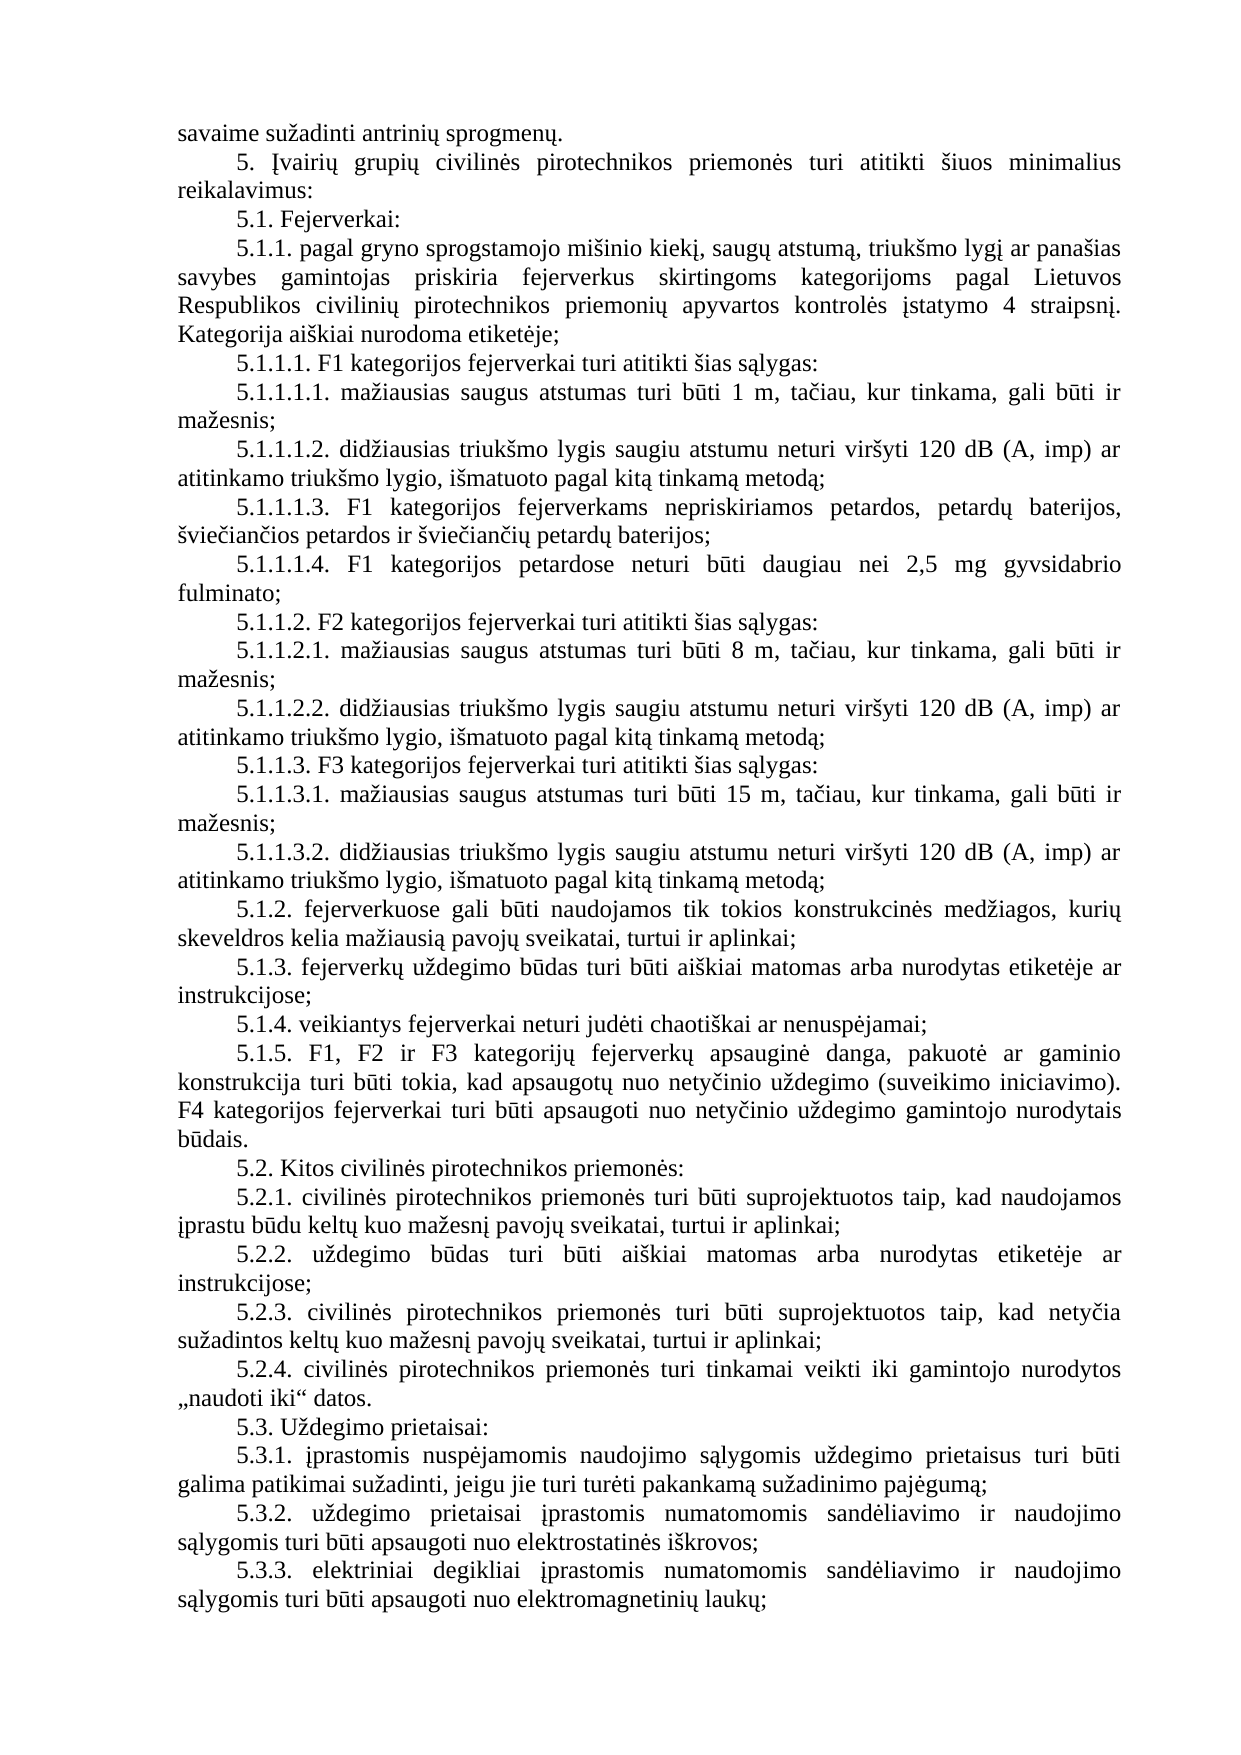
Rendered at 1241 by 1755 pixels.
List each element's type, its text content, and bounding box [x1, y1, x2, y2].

text 5.1.5. F1, F2 ir F3 kategorijų fejerverkų apsauginė danga, pakuotė ar gaminio konstrukcija turi būti tokia, kad apsaugotų nuo netyčinio uždegimo (suveikimo iniciavimo). F4 kategorijos fejerverkai turi būti apsaugoti nuo netyčinio uždegimo gamintojo nurodytais būdais. [177, 1038, 1122, 1153]
text 5.1.1.1.1. mažiausias saugus atstumas turi būti 1 m, tačiau, kur tinkama, gali būti ir mažesnis; [177, 377, 1122, 434]
text 5.1.1.2. F2 kategorijos fejerverkai turi atitikti šias sąlygas: [177, 607, 1122, 636]
text 5.1.1.3.2. didžiausias triukšmo lygis saugiu atstumu neturi viršyti 120 dB (A, imp) ar atitinkamo triukšmo lygio, išmatuoto pagal kitą tinkamą metodą; [177, 837, 1122, 894]
text 5.1.1.2.1. mažiausias saugus atstumas turi būti 8 m, tačiau, kur tinkama, gali būti ir mažesnis; [177, 636, 1122, 693]
text 5.3. Uždegimo prietaisai: [177, 1412, 1122, 1441]
text 5.2.4. civilinės pirotechnikos priemonės turi tinkamai veikti iki gamintojo nurodytos „naudoti iki“ datos. [177, 1354, 1122, 1412]
text 5.1.2. fejerverkuose gali būti naudojamos tik tokios konstrukcinės medžiagos, kurių skeveldros kelia mažiausią pavojų sveikatai, turtui ir aplinkai; [177, 894, 1122, 952]
text 5.1.1.1.4. F1 kategorijos petardose neturi būti daugiau nei 2,5 mg gyvsidabrio fulminato; [177, 549, 1122, 607]
text savaime sužadinti antrinių sprogmenų. [177, 118, 1122, 147]
text 5.2.2. uždegimo būdas turi būti aiškiai matomas arba nurodytas etiketėje ar instrukcijose; [177, 1239, 1122, 1297]
text 5.3.2. uždegimo prietaisai įprastomis numatomomis sandėliavimo ir naudojimo sąlygomis turi būti apsaugoti nuo elektrostatinės iškrovos; [177, 1498, 1122, 1556]
text 5.1.1.1.3. F1 kategorijos fejerverkams nepriskiriamos petardos, petardų baterijos, šviečiančios petardos ir šviečiančių petardų baterijos; [177, 492, 1122, 549]
text 5.1. Fejerverkai: [177, 204, 1122, 233]
text 5. Įvairių grupių civilinės pirotechnikos priemonės turi atitikti šiuos minimalius reikalavimus: [177, 147, 1122, 204]
text 5.3.1. įprastomis nuspėjamomis naudojimo sąlygomis uždegimo prietaisus turi būti galima patikimai sužadinti, jeigu jie turi turėti pakankamą sužadinimo pajėgumą; [177, 1441, 1122, 1498]
text 5.1.3. fejerverkų uždegimo būdas turi būti aiškiai matomas arba nurodytas etiketėje ar instrukcijose; [177, 952, 1122, 1009]
text 5.2.1. civilinės pirotechnikos priemonės turi būti suprojektuotos taip, kad naudojamos įprastu būdu keltų kuo mažesnį pavojų sveikatai, turtui ir aplinkai; [177, 1182, 1122, 1239]
text 5.2. Kitos civilinės pirotechnikos priemonės: [177, 1153, 1122, 1182]
text 5.2.3. civilinės pirotechnikos priemonės turi būti suprojektuotos taip, kad netyčia sužadintos keltų kuo mažesnį pavojų sveikatai, turtui ir aplinkai; [177, 1297, 1122, 1354]
text 5.1.1.3. F3 kategorijos fejerverkai turi atitikti šias sąlygas: [177, 751, 1122, 779]
text 5.3.3. elektriniai degikliai įprastomis numatomomis sandėliavimo ir naudojimo sąlygomis turi būti apsaugoti nuo elektromagnetinių laukų; [177, 1556, 1122, 1613]
text 5.1.1.3.1. mažiausias saugus atstumas turi būti 15 m, tačiau, kur tinkama, gali būti ir mažesnis; [177, 779, 1122, 837]
text 5.1.1.1. F1 kategorijos fejerverkai turi atitikti šias sąlygas: [177, 348, 1122, 377]
text 5.1.1.2.2. didžiausias triukšmo lygis saugiu atstumu neturi viršyti 120 dB (A, imp) ar atitinkamo triukšmo lygio, išmatuoto pagal kitą tinkamą metodą; [177, 693, 1122, 751]
text 5.1.4. veikiantys fejerverkai neturi judėti chaotiškai ar nenuspėjamai; [177, 1009, 1122, 1038]
text 5.1.1. pagal gryno sprogstamojo mišinio kiekį, saugų atstumą, triukšmo lygį ar panašias savybes gamintojas priskiria fejerverkus skirtingoms kategorijoms pagal Lietuvos Respublikos civilinių pirotechnikos priemonių apyvartos kontrolės įstatymo 4 straipsnį. Kategorija aiškiai nurodoma etiketėje; [177, 233, 1122, 348]
text 5.1.1.1.2. didžiausias triukšmo lygis saugiu atstumu neturi viršyti 120 dB (A, imp) ar atitinkamo triukšmo lygio, išmatuoto pagal kitą tinkamą metodą; [177, 434, 1122, 492]
